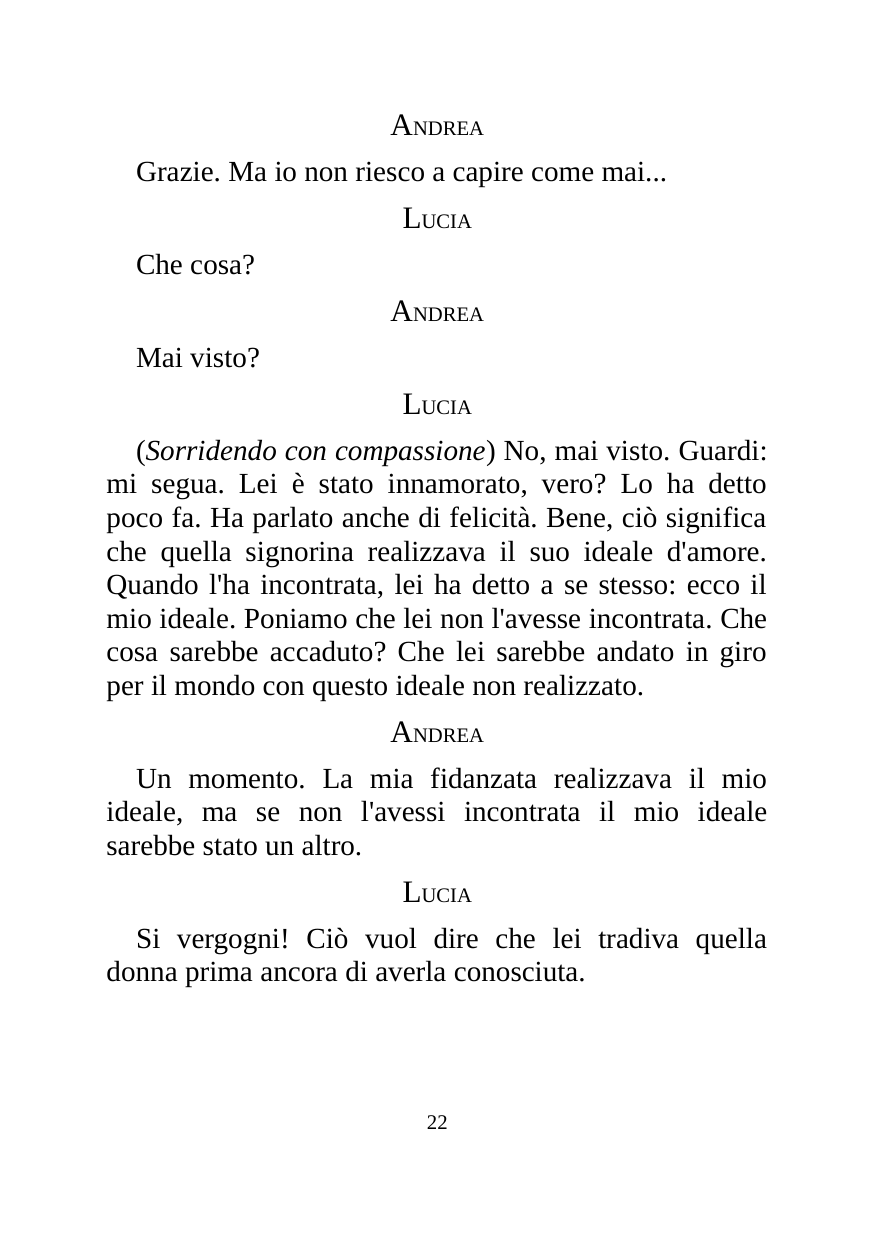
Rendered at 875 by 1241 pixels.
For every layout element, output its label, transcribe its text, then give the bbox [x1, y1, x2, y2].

text Si vergogni! Ciò vuol dire che lei tradiva quella donna prima ancora di averla conosciuta. [106, 921, 768, 988]
text Che cosa? [106, 247, 768, 281]
text Un momento. La mia fidanzata realizzava il mio ideale, ma se non l'avessi incontrata il mio ideale sarebbe stato un altro. [106, 761, 768, 861]
text Lucia [106, 199, 768, 235]
text Grazie. Ma io non riesco a capire come mai... [106, 154, 768, 187]
text Mai visto? [106, 340, 768, 373]
text Lucia [106, 385, 768, 421]
text Andrea [106, 106, 768, 142]
text Lucia [106, 873, 768, 909]
text (Sorridendo con compassione) No, mai visto. Guardi: mi segua. Lei è stato innamorato, vero? Lo ha detto poco fa. Ha parlato anche di felicità. Bene, ciò significa che quella signorina realizzava il suo ideale d'amore. Quando l'ha incontrata, lei ha detto a se stesso: ecco il mio ideale. Poniamo che lei non l'avesse incontrata. Che cosa sarebbe accaduto? Che lei sarebbe andato in giro per il mondo con questo ideale non realizzato. [106, 433, 768, 701]
text Andrea [106, 713, 768, 749]
text Andrea [106, 292, 768, 328]
